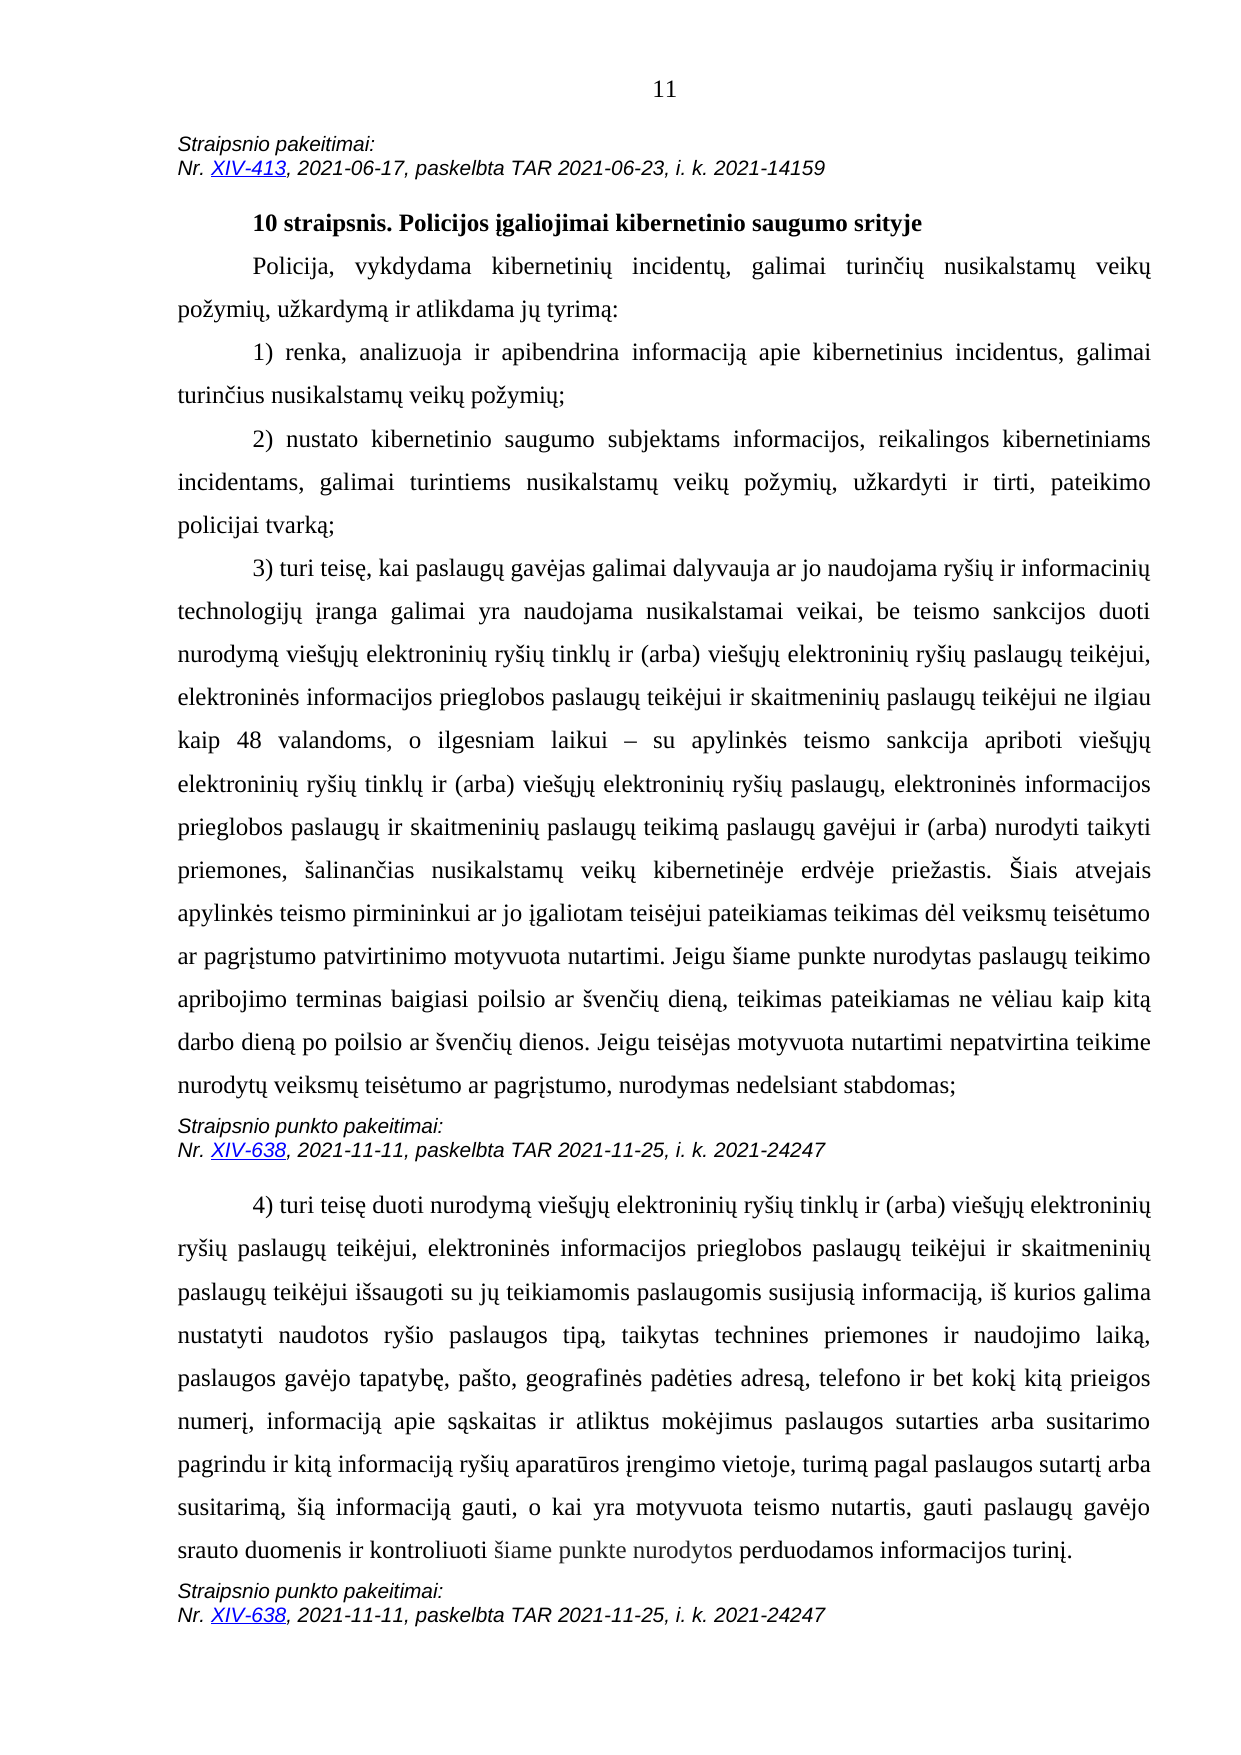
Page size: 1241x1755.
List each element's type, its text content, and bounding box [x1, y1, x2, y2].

text Policija, vykdydama kibernetinių incidentų, galimai turinčių nusikalstamų veikų požymių, užkardymą ir atlikdama jų tyrimą: [177, 251, 1152, 323]
text 10 straipsnis. Policijos įgaliojimai kibernetinio saugumo srityje [177, 208, 1152, 237]
text Straipsnio punkto pakeitimai: [177, 1578, 1152, 1602]
text Nr. XIV-413, 2021-06-17, paskelbta TAR 2021-06-23, i. k. 2021-14159 [177, 155, 1152, 179]
text 1) renka, analizuoja ir apibendrina informaciją apie kibernetinius incidentus, galimai turinčius nusikalstamų veikų požymių; [177, 337, 1152, 409]
text 2) nustato kibernetinio saugumo subjektams informacijos, reikalingos kibernetiniams incidentams, galimai turintiems nusikalstamų veikų požymių, užkardyti ir tirti, pateikimo policijai tvarką; [177, 424, 1152, 539]
text Straipsnio punkto pakeitimai: [177, 1114, 1152, 1138]
text 4) turi teisę duoti nurodymą viešųjų elektroninių ryšių tinklų ir (arba) viešųjų elektroninių ryšių paslaugų teikėjui, elektroninės informacijos prieglobos paslaugų teikėjui ir skaitmeninių paslaugų teikėjui išsaugoti su jų teikiamomis paslaugomis susijusią informaciją, iš kurios galima nustatyti naudotos ryšio paslaugos tipą, taikytas technines priemones ir naudojimo laiką, paslaugos gavėjo tapatybę, pašto, geografinės padėties adresą, telefono ir bet kokį kitą prieigos numerį, informaciją apie sąskaitas ir atliktus mokėjimus paslaugos sutarties arba susitarimo pagrindu ir kitą informaciją ryšių aparatūros įrengimo vietoje, turimą pagal paslaugos sutartį arba susitarimą, šią informaciją gauti, o kai yra motyvuota teismo nutartis, gauti paslaugų gavėjo srauto duomenis ir kontroliuoti šiame punkte nurodytos perduodamos informacijos turinį. [177, 1190, 1152, 1564]
text Nr. XIV-638, 2021-11-11, paskelbta TAR 2021-11-25, i. k. 2021-24247 [177, 1138, 1152, 1162]
text Straipsnio pakeitimai: [177, 131, 1152, 155]
text 3) turi teisę, kai paslaugų gavėjas galimai dalyvauja ar jo naudojama ryšių ir informacinių technologijų įranga galimai yra naudojama nusikalstamai veikai, be teismo sankcijos duoti nurodymą viešųjų elektroninių ryšių tinklų ir (arba) viešųjų elektroninių ryšių paslaugų teikėjui, elektroninės informacijos prieglobos paslaugų teikėjui ir skaitmeninių paslaugų teikėjui ne ilgiau kaip 48 valandoms, o ilgesniam laikui – su apylinkės teismo sankcija apriboti viešųjų elektroninių ryšių tinklų ir (arba) viešųjų elektroninių ryšių paslaugų, elektroninės informacijos prieglobos paslaugų ir skaitmeninių paslaugų teikimą paslaugų gavėjui ir (arba) nurodyti taikyti priemones, šalinančias nusikalstamų veikų kibernetinėje erdvėje priežastis. Šiais atvejais apylinkės teismo pirmininkui ar jo įgaliotam teisėjui pateikiamas teikimas dėl veiksmų teisėtumo ar pagrįstumo patvirtinimo motyvuota nutartimi. Jeigu šiame punkte nurodytas paslaugų teikimo apribojimo terminas baigiasi poilsio ar švenčių dieną, teikimas pateikiamas ne vėliau kaip kitą darbo dieną po poilsio ar švenčių dienos. Jeigu teisėjas motyvuota nutartimi nepatvirtina teikime nurodytų veiksmų teisėtumo ar pagrįstumo, nurodymas nedelsiant stabdomas; [177, 553, 1152, 1099]
text Nr. XIV-638, 2021-11-11, paskelbta TAR 2021-11-25, i. k. 2021-24247 [177, 1602, 1152, 1626]
